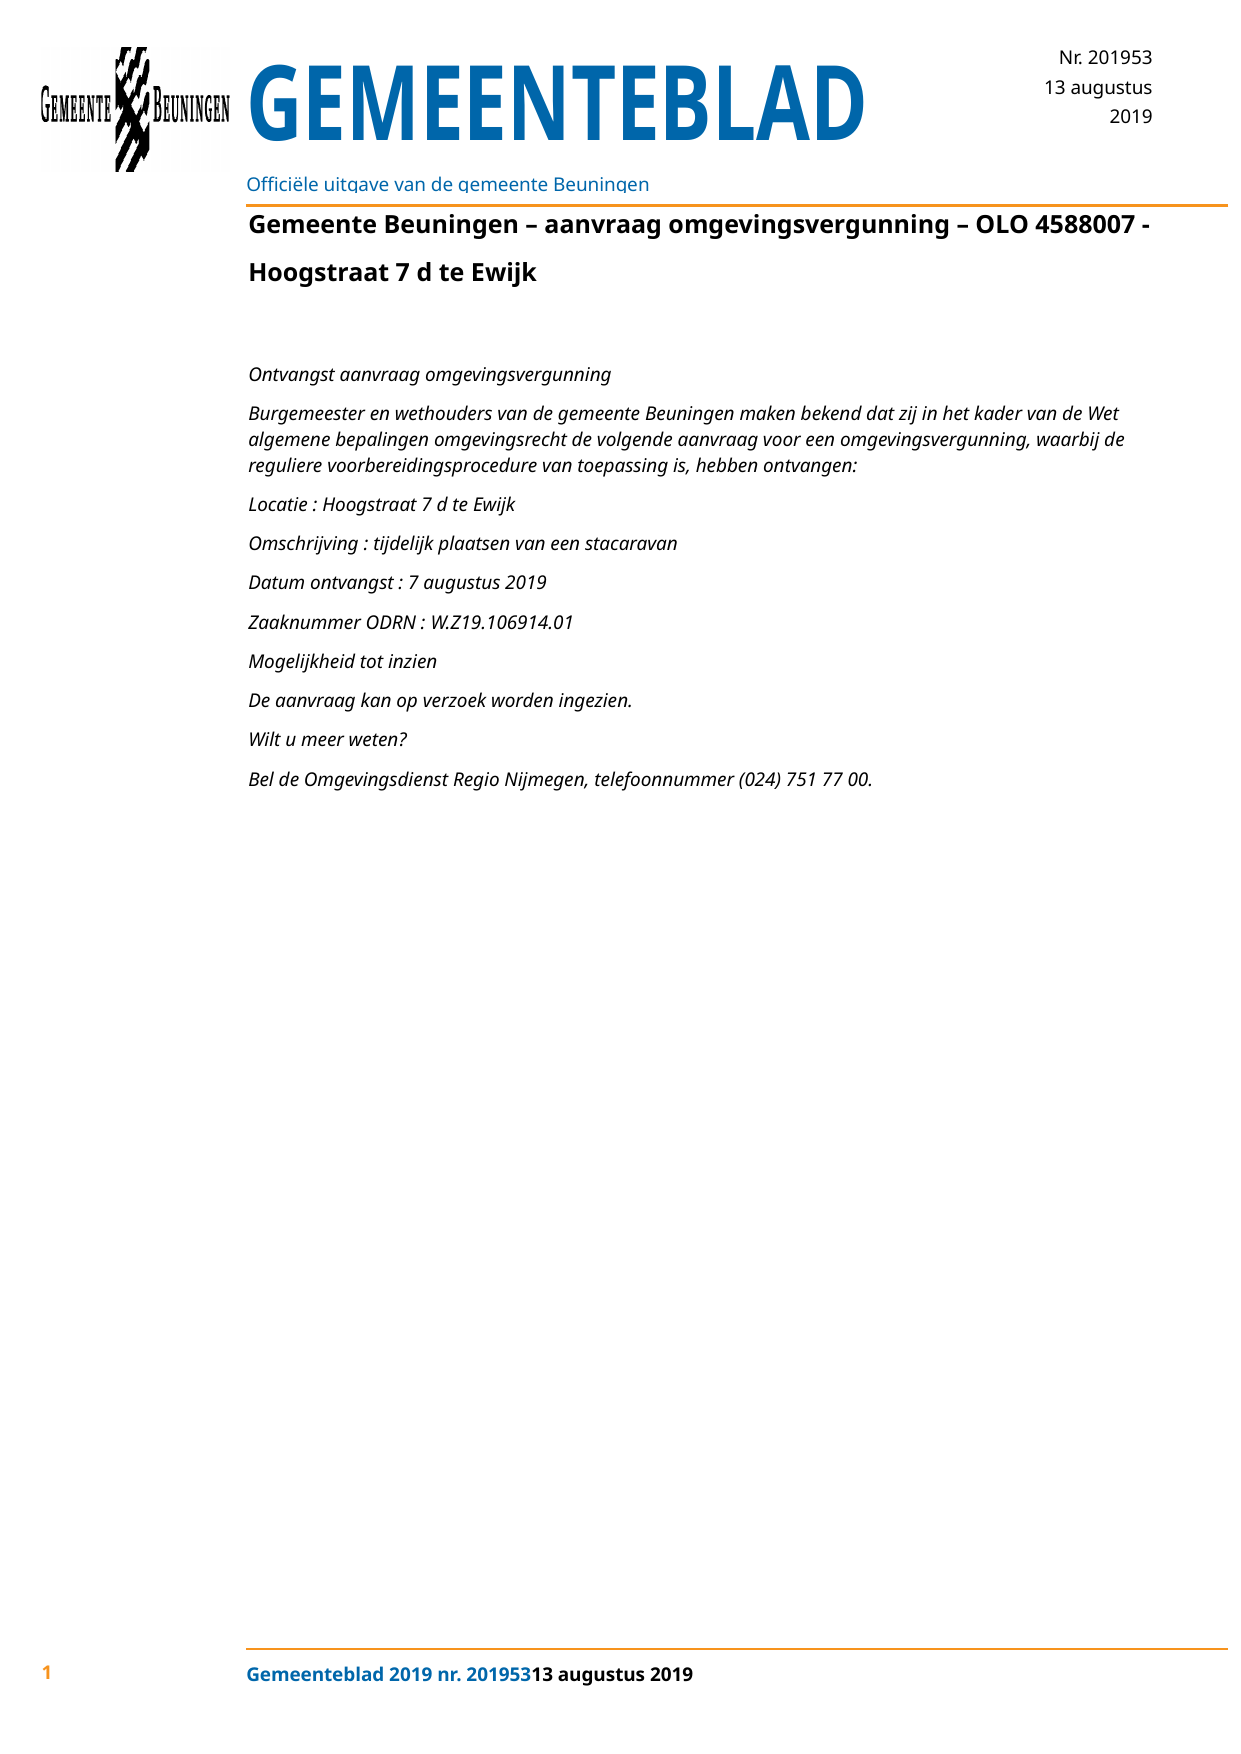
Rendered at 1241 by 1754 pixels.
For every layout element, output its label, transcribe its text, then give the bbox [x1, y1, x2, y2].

text Omschrijving : tijdelijk plaatsen van een stacaravan [248, 530, 1152, 556]
text Burgemeester en wethouders van de gemeente Beuningen maken bekend dat zij in het kader van de Wet algemene bepalingen omgevingsrecht de volgende aanvraag voor een omgevingsvergunning, waarbij de reguliere voorbereidingsprocedure van toepassing is, hebben ontvangen: [248, 400, 1152, 477]
text Ontvangst aanvraag omgevingsvergunning [248, 361, 1152, 387]
picture [41, 47, 231, 172]
text Zaaknummer ODRN : W.Z19.106914.01 [248, 609, 1152, 634]
text Bel de Omgevingsdienst Regio Nijmegen, telefoonnummer (024) 751 77 00. [248, 766, 1152, 792]
text Mogelijkheid tot inzien [248, 648, 1152, 674]
text Datum ontvangst : 7 augustus 2019 [248, 569, 1152, 595]
text De aanvraag kan op verzoek worden ingezien. [248, 687, 1152, 713]
text Gemeente Beuningen – aanvraag omgevingsvergunning – OLO 4588007 - Hoogstraat 7 d te Ewijk [248, 207, 1152, 288]
text Locatie : Hoogstraat 7 d te Ewijk [248, 491, 1152, 517]
text Wilt u meer weten? [248, 727, 1152, 752]
